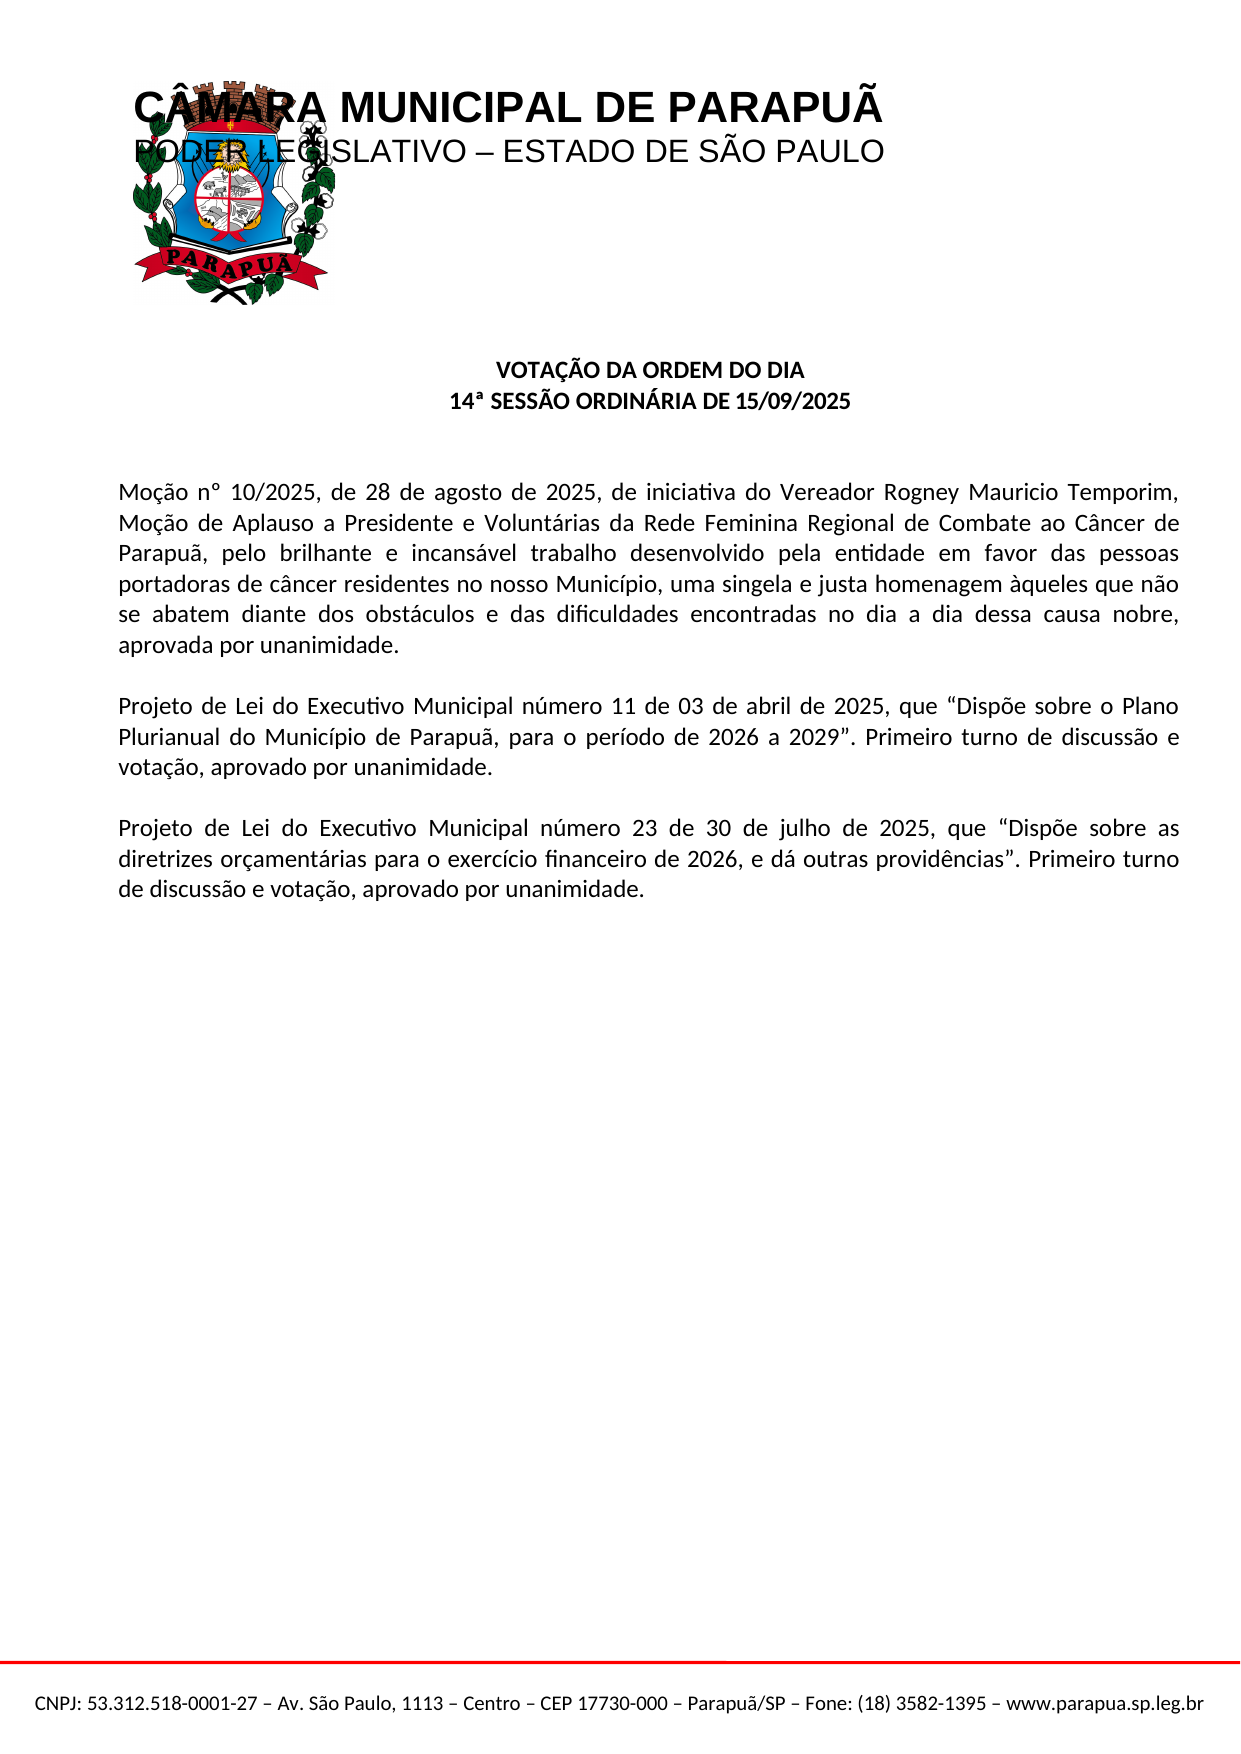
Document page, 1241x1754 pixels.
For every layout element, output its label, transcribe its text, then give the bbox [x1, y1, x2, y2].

picture [133, 81, 336, 305]
title VOTAÇÃO DA ORDEM DO DIA [371, 354, 930, 385]
title 14ª SESSÃO ORDINÁRIA DE 15/09/2025 [371, 385, 930, 415]
text Projeto de Lei do Executivo Municipal número 11 de 03 de abril de 2025, que “Dispõe sobre o Plano Plurianual do Município de Parapuã, para o período de 2026 a 2029”. Primeiro turno de discussão e votação, aprovado por unanimidade. [118, 690, 1181, 782]
text Projeto de Lei do Executivo Municipal número 23 de 30 de julho de 2025, que “Dispõe sobre as diretrizes orçamentárias para o exercício financeiro de 2026, e dá outras providências”. Primeiro turno de discussão e votação, aprovado por unanimidade. [118, 812, 1181, 904]
text Moção nº 10/2025, de 28 de agosto de 2025, de iniciativa do Vereador Rogney Mauricio Temporim, Moção de Aplauso a Presidente e Voluntárias da Rede Feminina Regional de Combate ao Câncer de Parapuã, pelo brilhante e incansável trabalho desenvolvido pela entidade em favor das pessoas portadoras de câncer residentes no nosso Município, uma singela e justa homenagem àqueles que não se abatem diante dos obstáculos e das dificuldades encontradas no dia a dia dessa causa nobre, aprovada por unanimidade. [118, 476, 1181, 659]
